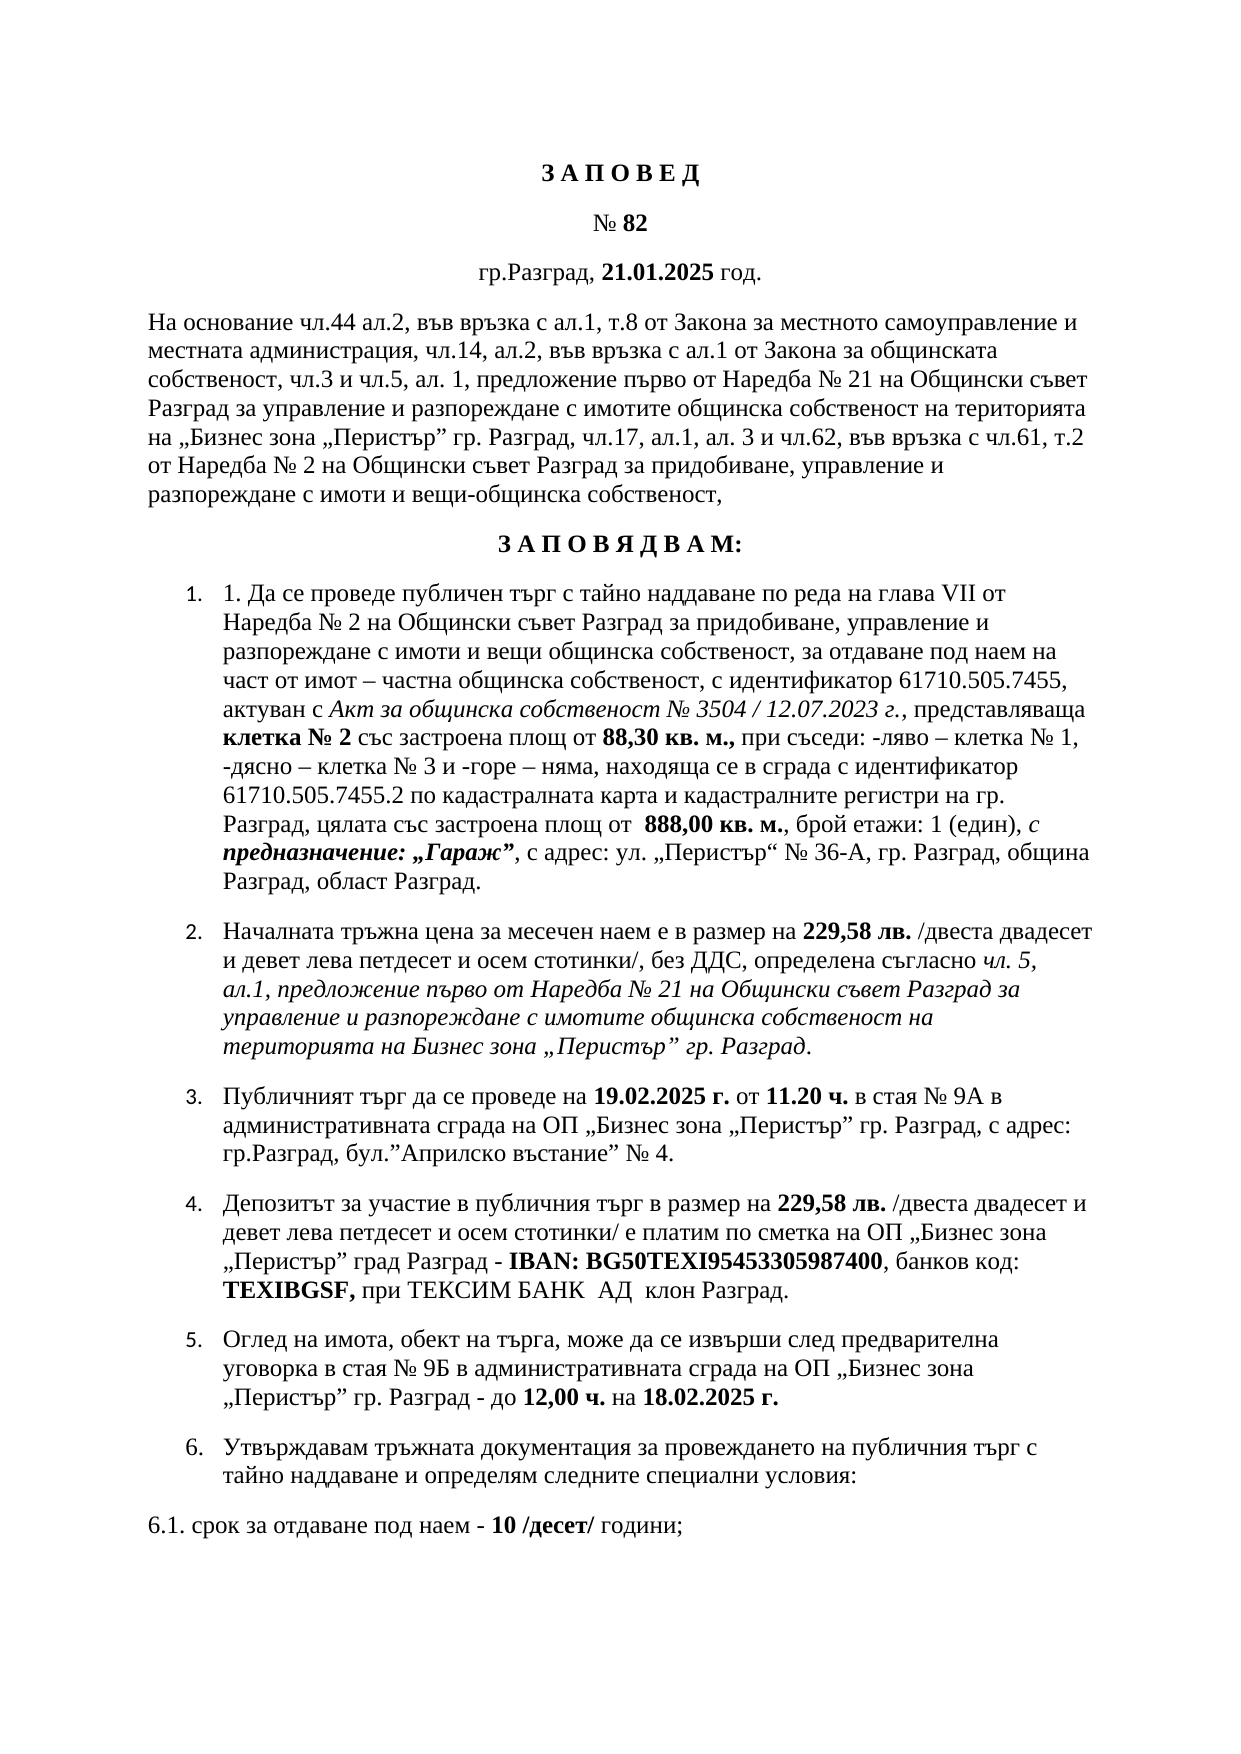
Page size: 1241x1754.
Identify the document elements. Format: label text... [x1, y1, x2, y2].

text 6.1. срок за отдаване под наем - 10 /десет/ години; [148, 1510, 1093, 1539]
list Депозитът за участие в публичния търг в размер на 229,58 лв. /двеста двадесет и девет лева петдесет и осем стотинки/ е платим по сметка на ОП „Бизнес зона „Перистър” град Разград - IBAN: BG50TEXI95453305987400, банков код: TEXIBGSF, при ТЕКСИМ БАНК АД клон Разград. [185, 1188, 1093, 1303]
list Началната тръжна цена за месечен наем е в размер на 229,58 лв. /двеста двадесет и девет лева петдесет и осем стотинки/, без ДДС, определена съгласно чл. 5, ал.1, предложение първо от Наредба № 21 на Общински съвет Разград за управление и разпореждане с имотите общинска собственост на територията на Бизнес зона „Перистър” гр. Разград. [185, 916, 1093, 1060]
text На основание чл.44 ал.2, във връзка с ал.1, т.8 от Закона за местното самоуправление и местната администрация, чл.14, ал.2, във връзка с ал.1 от Закона за общинската собственост, чл.3 и чл.5, ал. 1, предложение първо от Наредба № 21 на Общински съвет Разград за управление и разпореждане с имотите общинска собственост на територията на „Бизнес зона „Перистър” гр. Разград, чл.17, ал.1, ал. 3 и чл.62, във връзка с чл.61, т.2 от Наредба № 2 на Общински съвет Разград за придобиване, управление и разпореждане с имоти и вещи-общинска собственост, [148, 307, 1093, 508]
text З А П О В Я Д В А М: [148, 529, 1093, 558]
list Оглед на имота, обект на търга, може да се извърши след предварителна уговорка в стая № 9Б в административната сграда на ОП „Бизнес зона „Перистър” гр. Разград - до 12,00 ч. на 18.02.2025 г. [185, 1324, 1093, 1411]
text З А П О В Е Д [148, 158, 1093, 187]
text гр.Разград, 21.01.2025 год. [148, 257, 1093, 286]
list Утвърждавам тръжната документация за провеждането на публичния търг с тайно наддаване и определям следните специални условия: [185, 1432, 1093, 1489]
list 1. Да се проведе публичен търг с тайно наддаване по реда на глава VІІ от Наредба № 2 на Общински съвет Разград за придобиване, управление и разпореждане с имоти и вещи общинска собственост, за отдаване под наем на част от имот – частна общинска собственост, с идентификатор 61710.505.7455, актуван с Акт за общинска собственост № 3504 / 12.07.2023 г., представляваща клетка № 2 със застроена площ от 88,30 кв. м., при съседи: -ляво – клетка № 1, -дясно – клетка № 3 и -горе – няма, находяща се в сграда с идентификатор 61710.505.7455.2 по кадастралната карта и кадастралните регистри на гр. Разград, цялата със застроена площ от 888,00 кв. м., брой етажи: 1 (един), с предназначение: „Гараж”, с адрес: ул. „Перистър“ № 36-А, гр. Разград, община Разград, област Разград. [185, 578, 1093, 895]
text № 82 [148, 208, 1093, 236]
list Публичният търг да се проведе на 19.02.2025 г. от 11.20 ч. в стая № 9А в административната сграда на ОП „Бизнес зона „Перистър” гр. Разград, с адрес: гр.Разград, бул.”Априлско въстание” № 4. [185, 1081, 1093, 1167]
